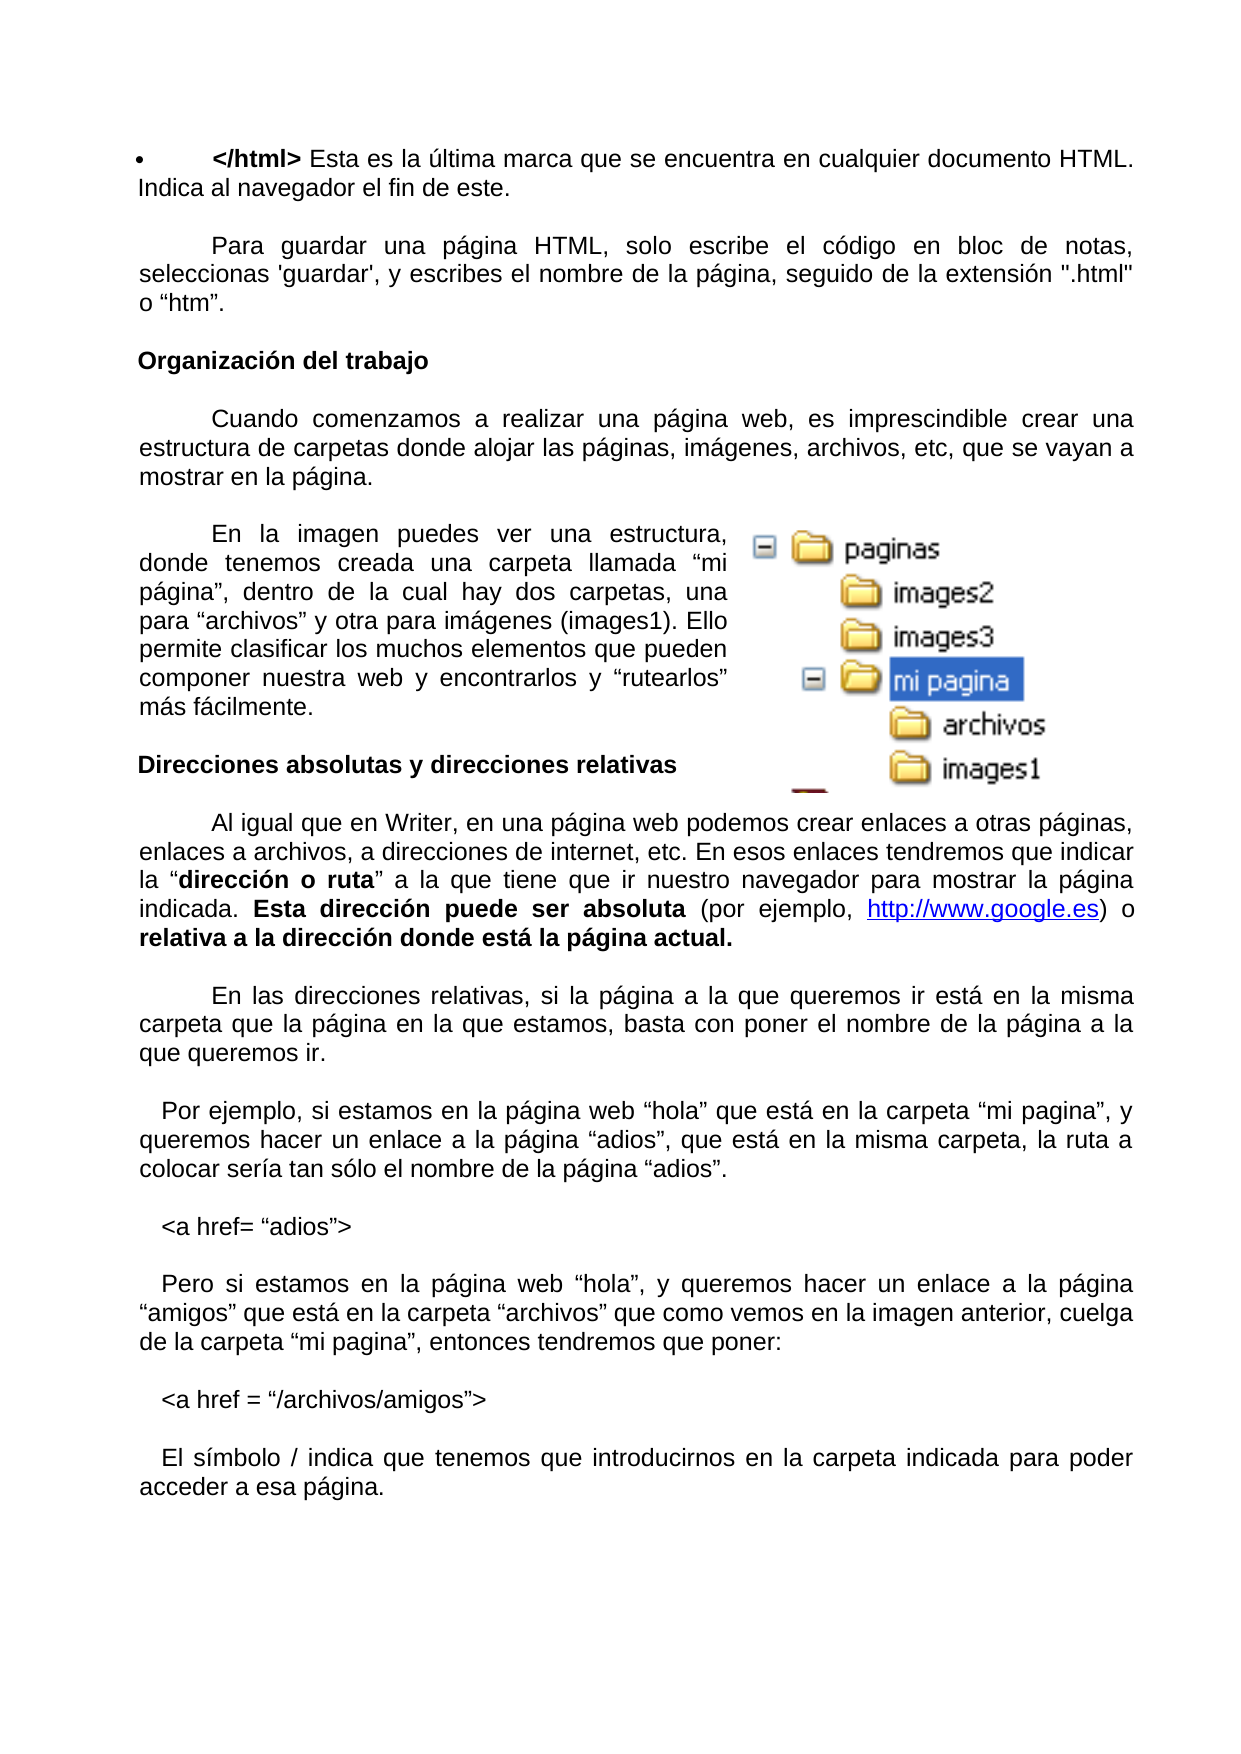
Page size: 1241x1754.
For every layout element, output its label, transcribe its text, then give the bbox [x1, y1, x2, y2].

picture [729, 530, 821, 793]
text El símbolo / indica que tenemos que introducirnos en la carpeta indicada para poder acceder a esa página. [139, 1443, 1135, 1500]
text <a href = “/archivos/amigos”> [139, 1385, 1135, 1413]
list </html> Esta es la última marca que se encuentra en cualquier documento HTML. Indica al navegador el fin de este. [136, 144, 1135, 201]
text Organización del trabajo [137, 346, 1135, 375]
text En la imagen puedes ver una estructura, donde tenemos creada una carpeta llamada “mi página”, dentro de la cual hay dos carpetas, una para “archivos” y otra para imágenes (images1). Ello permite clasificar los muchos elementos que pueden componer nuestra web y encontrarlos y “rutearlos” más fácilmente. [137, 519, 1135, 721]
text [1096, 750, 1135, 778]
text Para guardar una página HTML, solo escribe el código en bloc de notas, seleccionas 'guardar', y escribes el nombre de la página, seguido de la extensión ".html" o “htm”. [137, 231, 1135, 317]
text Al igual que en Writer, en una página web podemos crear enlaces a otras páginas, enlaces a archivos, a direcciones de internet, etc. En esos enlaces tendremos que indicar la “dirección o ruta” a la que tiene que ir nuestro navegador para mostrar la página indicada. Esta dirección puede ser absoluta (por ejemplo, http://www.google.es) o relativa a la dirección donde está la página actual. [137, 808, 1135, 951]
text Por ejemplo, si estamos en la página web “hola” que está en la carpeta “mi pagina”, y queremos hacer un enlace a la página “adios”, que está en la misma carpeta, la ruta a colocar sería tan sólo el nombre de la página “adios”. [139, 1096, 1135, 1182]
text Pero si estamos en la página web “hola”, y queremos hacer un enlace a la página “amigos” que está en la carpeta “archivos” que como vemos en la imagen anterior, cuelga de la carpeta “mi pagina”, entonces tendremos que poner: [139, 1269, 1135, 1356]
text Cuando comenzamos a realizar una página web, es imprescindible crear una estructura de carpetas donde alojar las páginas, imágenes, archivos, etc, que se vayan a mostrar en la página. [137, 404, 1135, 490]
text En las direcciones relativas, si la página a la que queremos ir está en la misma carpeta que la página en la que estamos, basta con poner el nombre de la página a la que queremos ir. [137, 981, 1135, 1067]
text <a href= “adios”> [139, 1211, 1135, 1240]
text Direcciones absolutas y direcciones relativas [137, 750, 728, 778]
